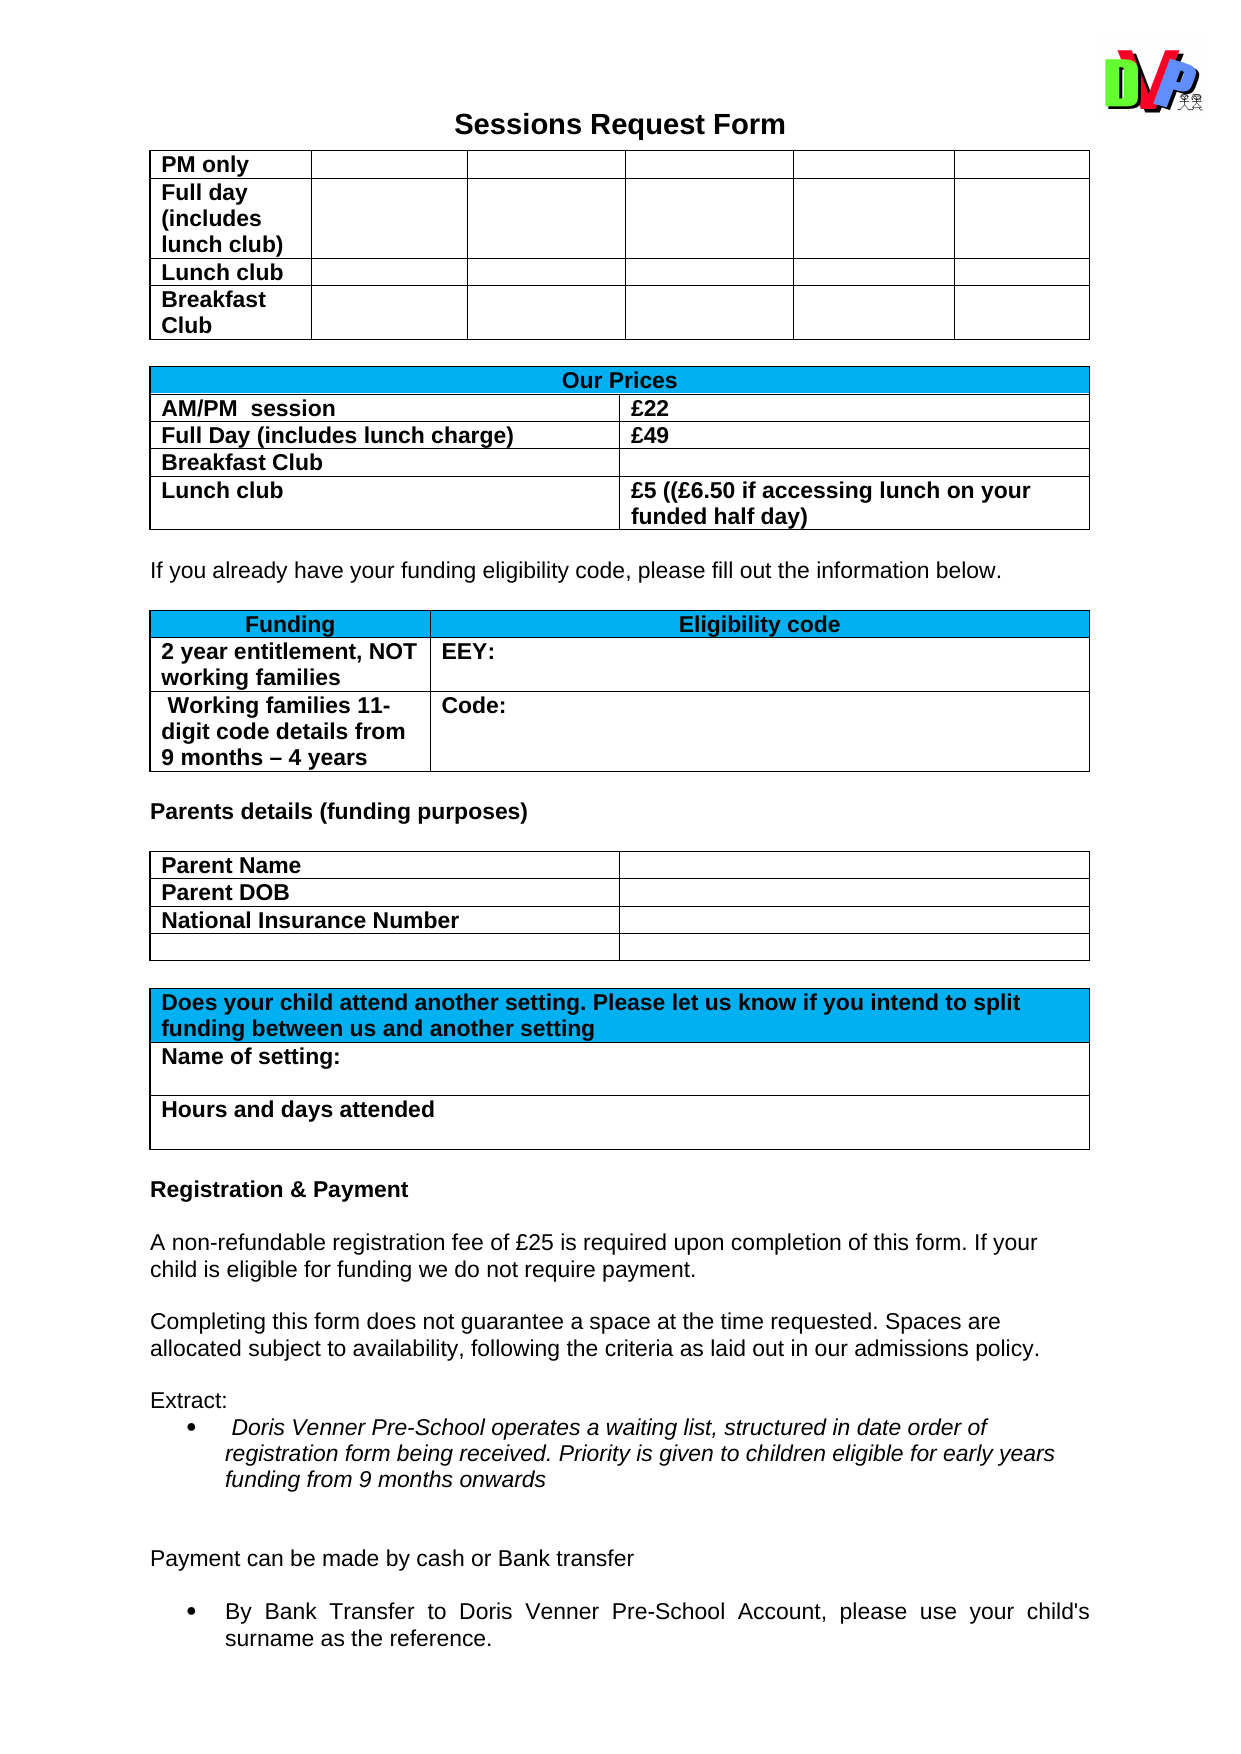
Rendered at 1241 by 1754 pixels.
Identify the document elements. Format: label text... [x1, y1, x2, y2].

table_header Funding [151, 611, 430, 637]
text Completing this form does not guarantee a space at the time requested. Spaces are allocated subject to availability, following the criteria as laid out in our admissions policy. [150, 1308, 1090, 1361]
table_cell [955, 259, 1089, 285]
table_header [620, 852, 1089, 878]
table_cell [468, 259, 625, 285]
table_cell Hours and days attended [151, 1096, 1089, 1149]
table_cell Working families 11-digit code details from 9 months – 4 years [151, 692, 430, 771]
table_cell [312, 286, 467, 339]
table_cell [620, 907, 1089, 933]
table_cell [626, 259, 793, 285]
table_cell [468, 286, 625, 339]
table_cell Full Day (includes lunch charge) [151, 422, 619, 448]
table_cell [468, 151, 625, 177]
table_header Our Prices [151, 367, 1089, 393]
table_cell [955, 151, 1089, 177]
table_cell Lunch club [151, 259, 311, 285]
table_cell [620, 879, 1089, 906]
table_cell PM only [151, 151, 311, 177]
table_cell [794, 179, 954, 257]
table_cell Parent DOB [151, 879, 619, 906]
table_cell [794, 151, 954, 177]
text A non-refundable registration fee of £25 is required upon completion of this form. If your child is eligible for funding we do not require payment. [150, 1229, 1090, 1282]
list Doris Venner Pre-School operates a waiting list, structured in date order of registration form being received. Priority is given to children eligible for early years funding from 9 months onwards [187, 1414, 1090, 1493]
table_cell [312, 179, 467, 257]
table_header Eligibility code [431, 611, 1089, 637]
table_cell [312, 151, 467, 177]
table_cell EEY: [431, 638, 1089, 691]
table_cell [151, 934, 619, 960]
table_cell £49 [620, 422, 1089, 448]
list By Bank Transfer to Doris Venner Pre-School Account, please use your child's surname as the reference. [187, 1598, 1090, 1651]
table_cell Code: [431, 692, 1089, 771]
table_cell [312, 259, 467, 285]
table_cell National Insurance Number [151, 907, 619, 933]
table_cell Breakfast Club [151, 286, 311, 339]
text Payment can be made by cash or Bank transfer [150, 1545, 1090, 1572]
table_cell AM/PM session [151, 395, 619, 421]
table_cell Breakfast Club [151, 449, 619, 476]
table_cell [626, 286, 793, 339]
table_cell [794, 286, 954, 339]
table_cell Full day (includes lunch club) [151, 179, 311, 257]
table_cell [955, 179, 1089, 257]
text Extract: [150, 1387, 1090, 1414]
table_cell [794, 259, 954, 285]
table_cell Name of setting: [151, 1043, 1089, 1095]
table_header Does your child attend another setting. Please let us know if you intend to split funding between us and another setting [151, 989, 1089, 1042]
table_header Parent Name [151, 852, 619, 878]
table_cell [468, 179, 625, 257]
text Registration & Payment [150, 1176, 1090, 1203]
table_cell [626, 151, 793, 177]
table_cell £22 [620, 395, 1089, 421]
table_cell [955, 286, 1089, 339]
table_cell [626, 179, 793, 257]
text Parents details (funding purposes) [150, 798, 1090, 824]
table_cell 2 year entitlement, NOT working families [151, 638, 430, 691]
table_cell [620, 449, 1089, 476]
table_cell Lunch club [151, 477, 619, 529]
text If you already have your funding eligibility code, please fill out the information below. [150, 557, 1090, 583]
table_cell £5 ((£6.50 if accessing lunch on your funded half day) [620, 477, 1089, 529]
table_cell [620, 934, 1089, 960]
